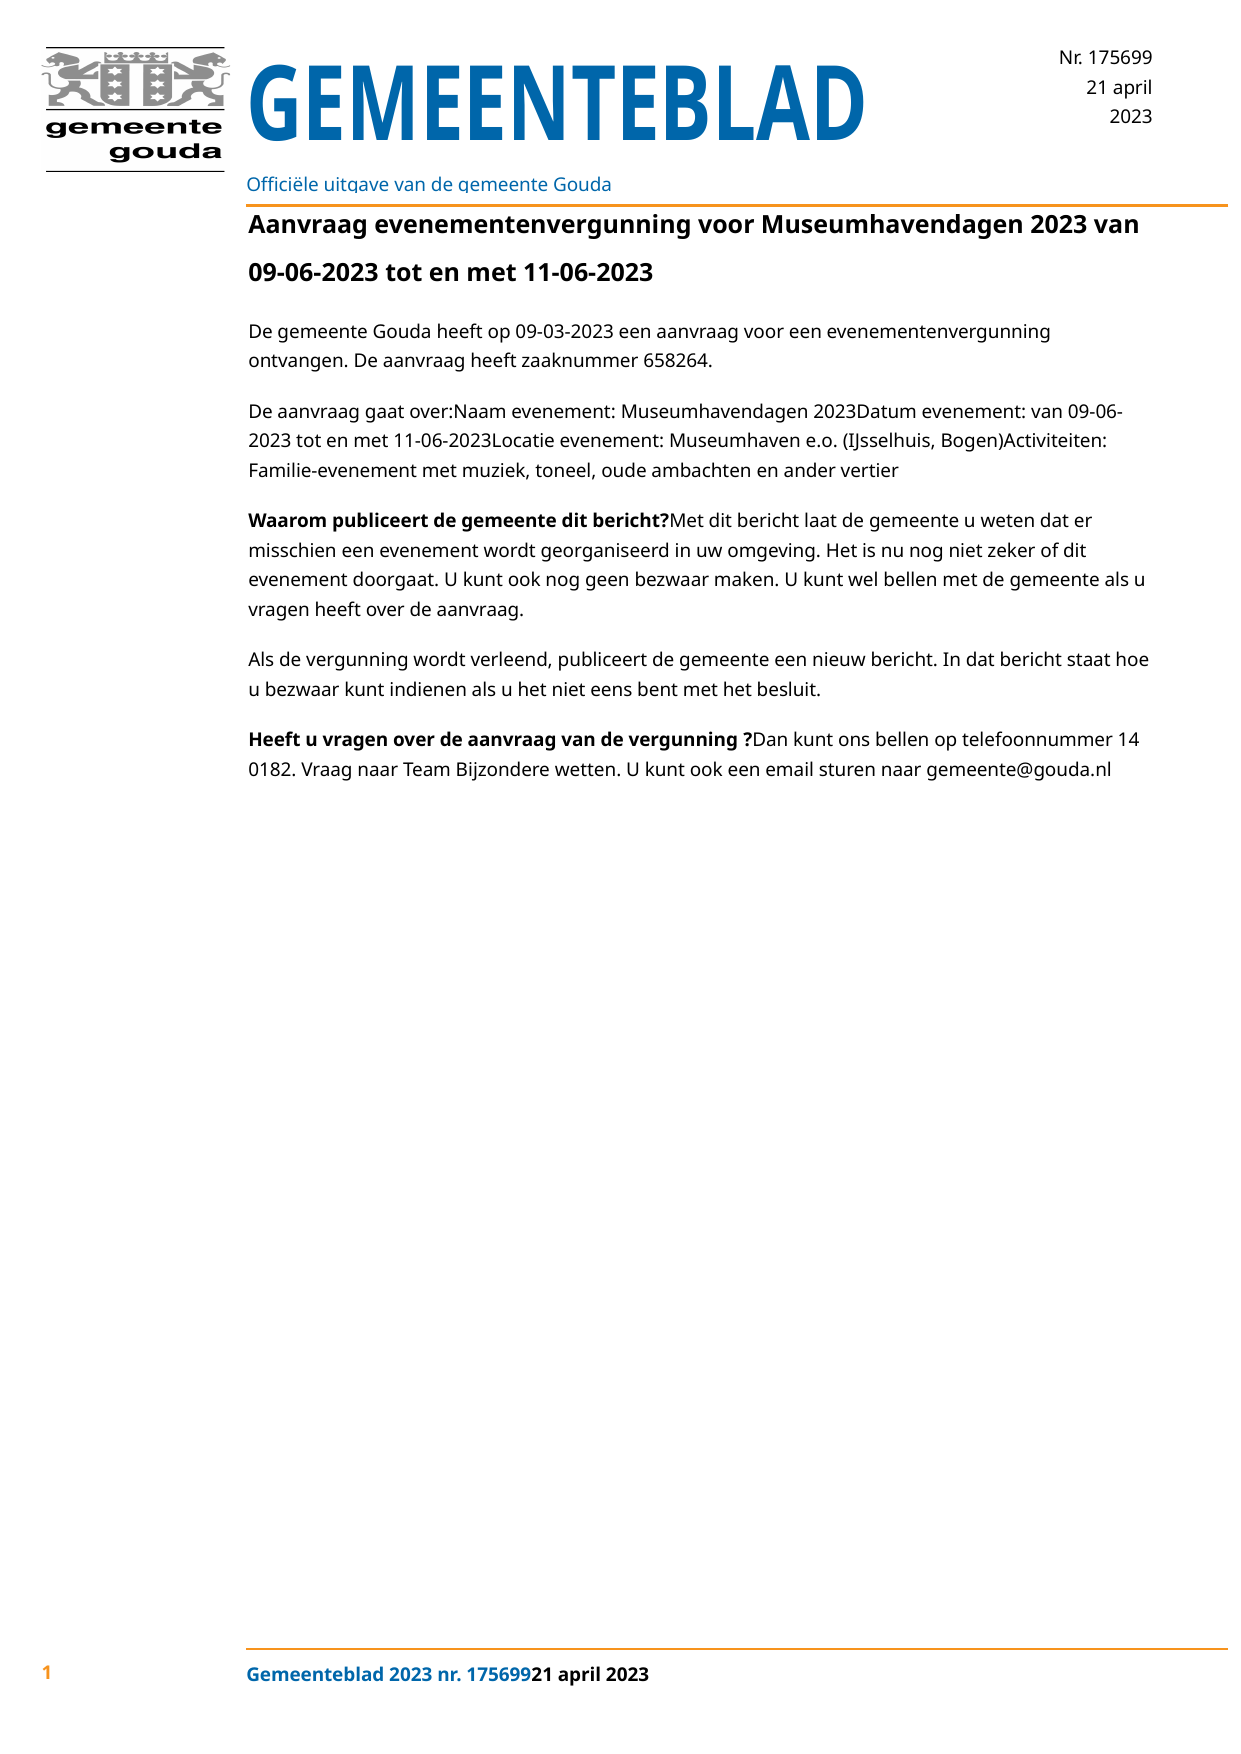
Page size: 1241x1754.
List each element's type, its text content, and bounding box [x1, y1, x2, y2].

text De aanvraag gaat over:Naam evenement: Museumhavendagen 2023Datum evenement: van 09-06-2023 tot en met 11-06-2023Locatie evenement: Museumhaven e.o. (IJsselhuis, Bogen)Activiteiten: Familie-evenement met muziek, toneel, oude ambachten en ander vertier [248, 398, 1152, 483]
text Aanvraag evenementenvergunning voor Museumhavendagen 2023 van 09-06-2023 tot en met 11-06-2023 [248, 207, 1152, 288]
text Heeft u vragen over de aanvraag van de vergunning ?Dan kunt ons bellen op telefoonnummer 14 0182. Vraag naar Team Bijzondere wetten. U kunt ook een email sturen naar gemeente@gouda.nl [248, 727, 1152, 782]
text Als de vergunning wordt verleend, publiceert de gemeente een nieuw bericht. In dat bericht staat hoe u bezwaar kunt indienen als u het niet eens bent met het besluit. [248, 647, 1152, 702]
picture [41, 47, 231, 172]
text De gemeente Gouda heeft op 09-03-2023 een aanvraag voor een evenementenvergunning ontvangen. De aanvraag heeft zaaknummer 658264. [248, 318, 1152, 373]
text Waarom publiceert de gemeente dit bericht?Met dit bericht laat de gemeente u weten dat er misschien een evenement wordt georganiseerd in uw omgeving. Het is nu nog niet zeker of dit evenement doorgaat. U kunt ook nog geen bezwaar maken. U kunt wel bellen met de gemeente als u vragen heeft over de aanvraag. [248, 507, 1152, 622]
